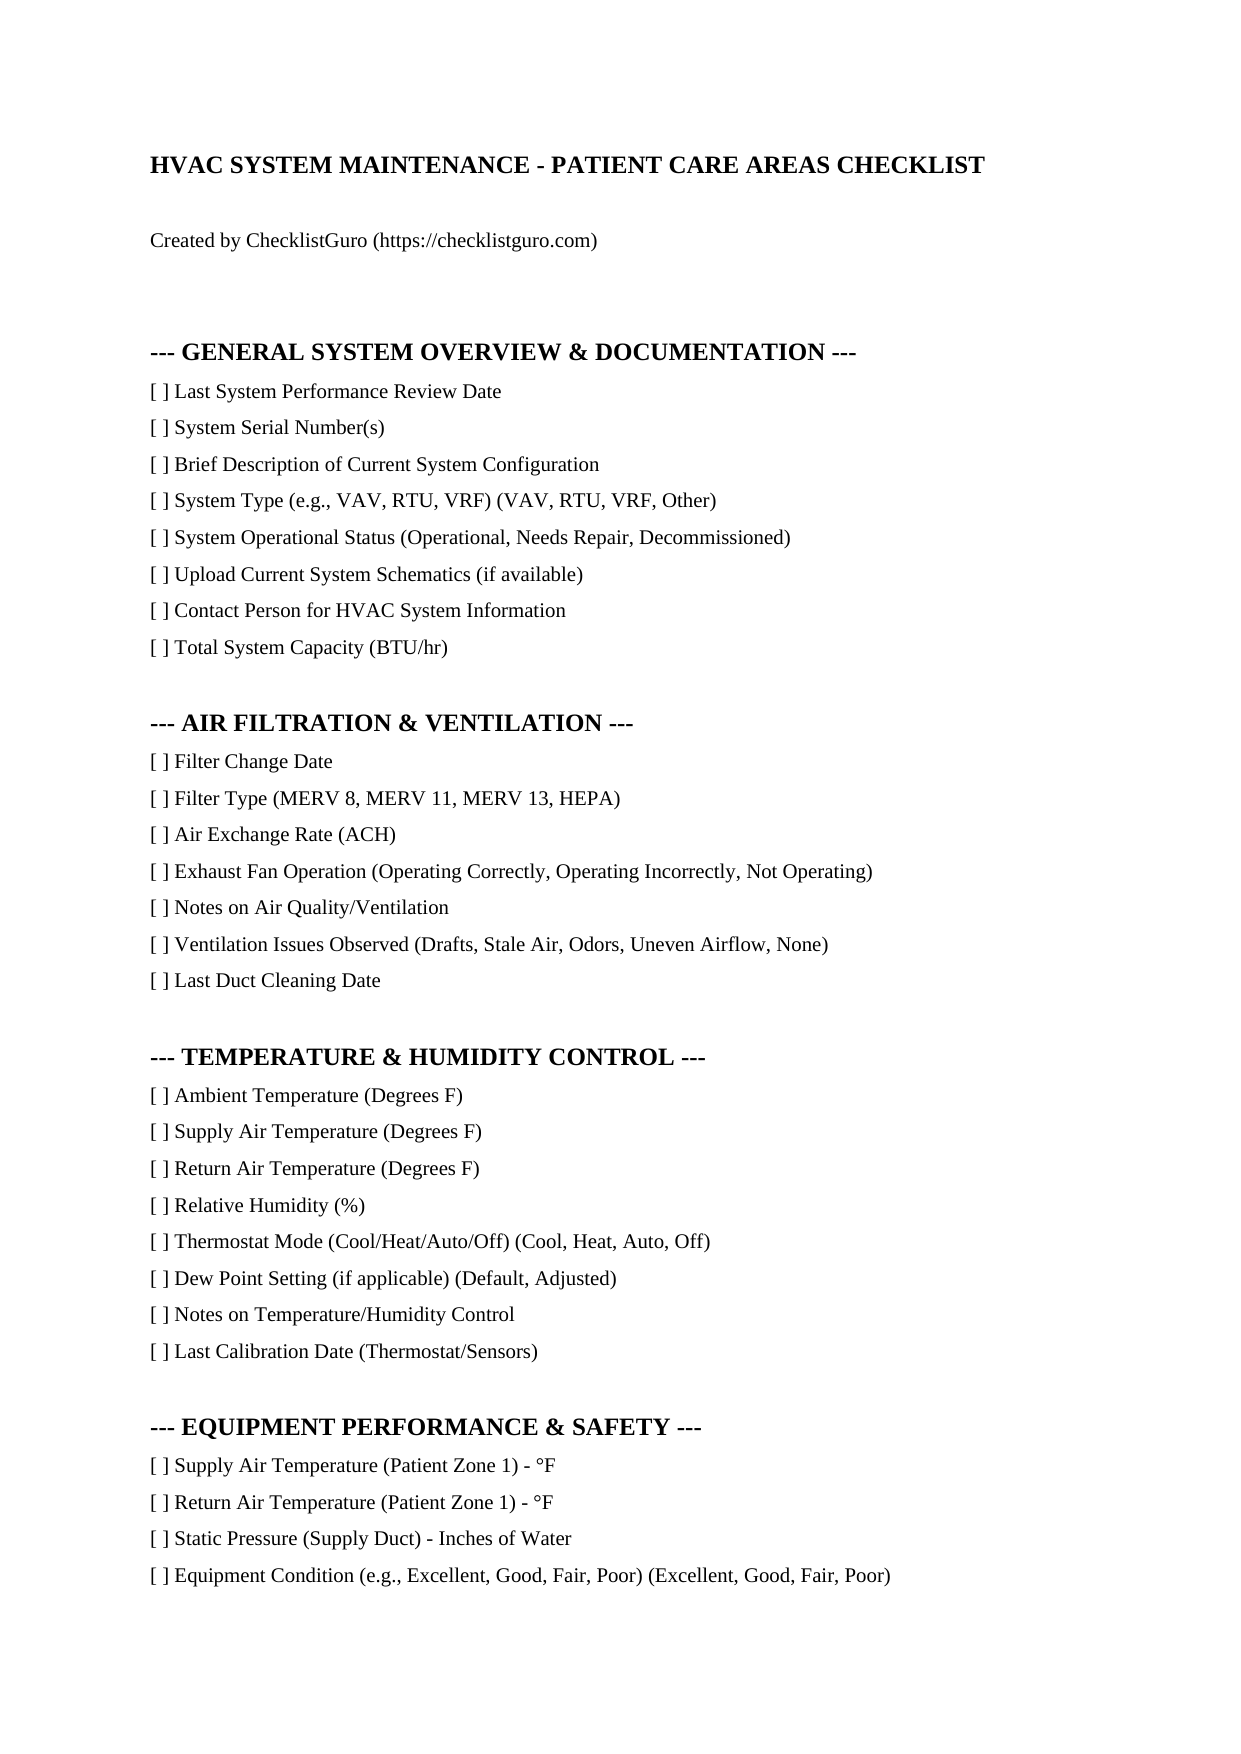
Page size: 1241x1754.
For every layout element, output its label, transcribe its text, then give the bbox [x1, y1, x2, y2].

text [ ] Relative Humidity (%) [150, 1192, 1090, 1217]
text [ ] Ventilation Issues Observed (Drafts, Stale Air, Odors, Uneven Airflow, None) [150, 932, 1090, 956]
text [ ] Air Exchange Rate (ACH) [150, 822, 1090, 846]
text --- EQUIPMENT PERFORMANCE & SAFETY --- [150, 1412, 1090, 1441]
text [ ] System Operational Status (Operational, Needs Repair, Decommissioned) [150, 525, 1090, 549]
text [ ] Total System Capacity (BTU/hr) [150, 635, 1090, 659]
text --- GENERAL SYSTEM OVERVIEW & DOCUMENTATION --- [150, 337, 1090, 366]
text [ ] Last System Performance Review Date [150, 379, 1090, 403]
text [ ] Return Air Temperature (Degrees F) [150, 1156, 1090, 1180]
text [ ] Supply Air Temperature (Patient Zone 1) - °F [150, 1453, 1090, 1477]
text [ ] System Type (e.g., VAV, RTU, VRF) (VAV, RTU, VRF, Other) [150, 488, 1090, 512]
text [ ] Static Pressure (Supply Duct) - Inches of Water [150, 1526, 1090, 1550]
text [ ] Notes on Temperature/Humidity Control [150, 1302, 1090, 1326]
text [ ] Last Duct Cleaning Date [150, 968, 1090, 992]
text [ ] Thermostat Mode (Cool/Heat/Auto/Off) (Cool, Heat, Auto, Off) [150, 1229, 1090, 1253]
text --- TEMPERATURE & HUMIDITY CONTROL --- [150, 1042, 1090, 1070]
text [ ] Contact Person for HVAC System Information [150, 598, 1090, 622]
text [ ] Return Air Temperature (Patient Zone 1) - °F [150, 1490, 1090, 1514]
text --- AIR FILTRATION & VENTILATION --- [150, 708, 1090, 737]
text [ ] Exhaust Fan Operation (Operating Correctly, Operating Incorrectly, Not Operating) [150, 859, 1090, 883]
text [ ] Filter Change Date [150, 749, 1090, 773]
text [ ] Supply Air Temperature (Degrees F) [150, 1119, 1090, 1143]
text [ ] Dew Point Setting (if applicable) (Default, Adjusted) [150, 1266, 1090, 1290]
text [ ] Upload Current System Schematics (if available) [150, 562, 1090, 586]
text Created by ChecklistGuro (https://checklistguro.com) [150, 228, 1090, 252]
text [ ] Equipment Condition (e.g., Excellent, Good, Fair, Poor) (Excellent, Good, Fair, Poor) [150, 1563, 1090, 1587]
text [ ] Last Calibration Date (Thermostat/Sensors) [150, 1339, 1090, 1363]
text [ ] Brief Description of Current System Configuration [150, 452, 1090, 476]
text [ ] Filter Type (MERV 8, MERV 11, MERV 13, HEPA) [150, 786, 1090, 810]
text [ ] Ambient Temperature (Degrees F) [150, 1083, 1090, 1107]
text [ ] Notes on Air Quality/Ventilation [150, 895, 1090, 919]
text HVAC SYSTEM MAINTENANCE - PATIENT CARE AREAS CHECKLIST [150, 150, 1090, 179]
text [ ] System Serial Number(s) [150, 415, 1090, 439]
